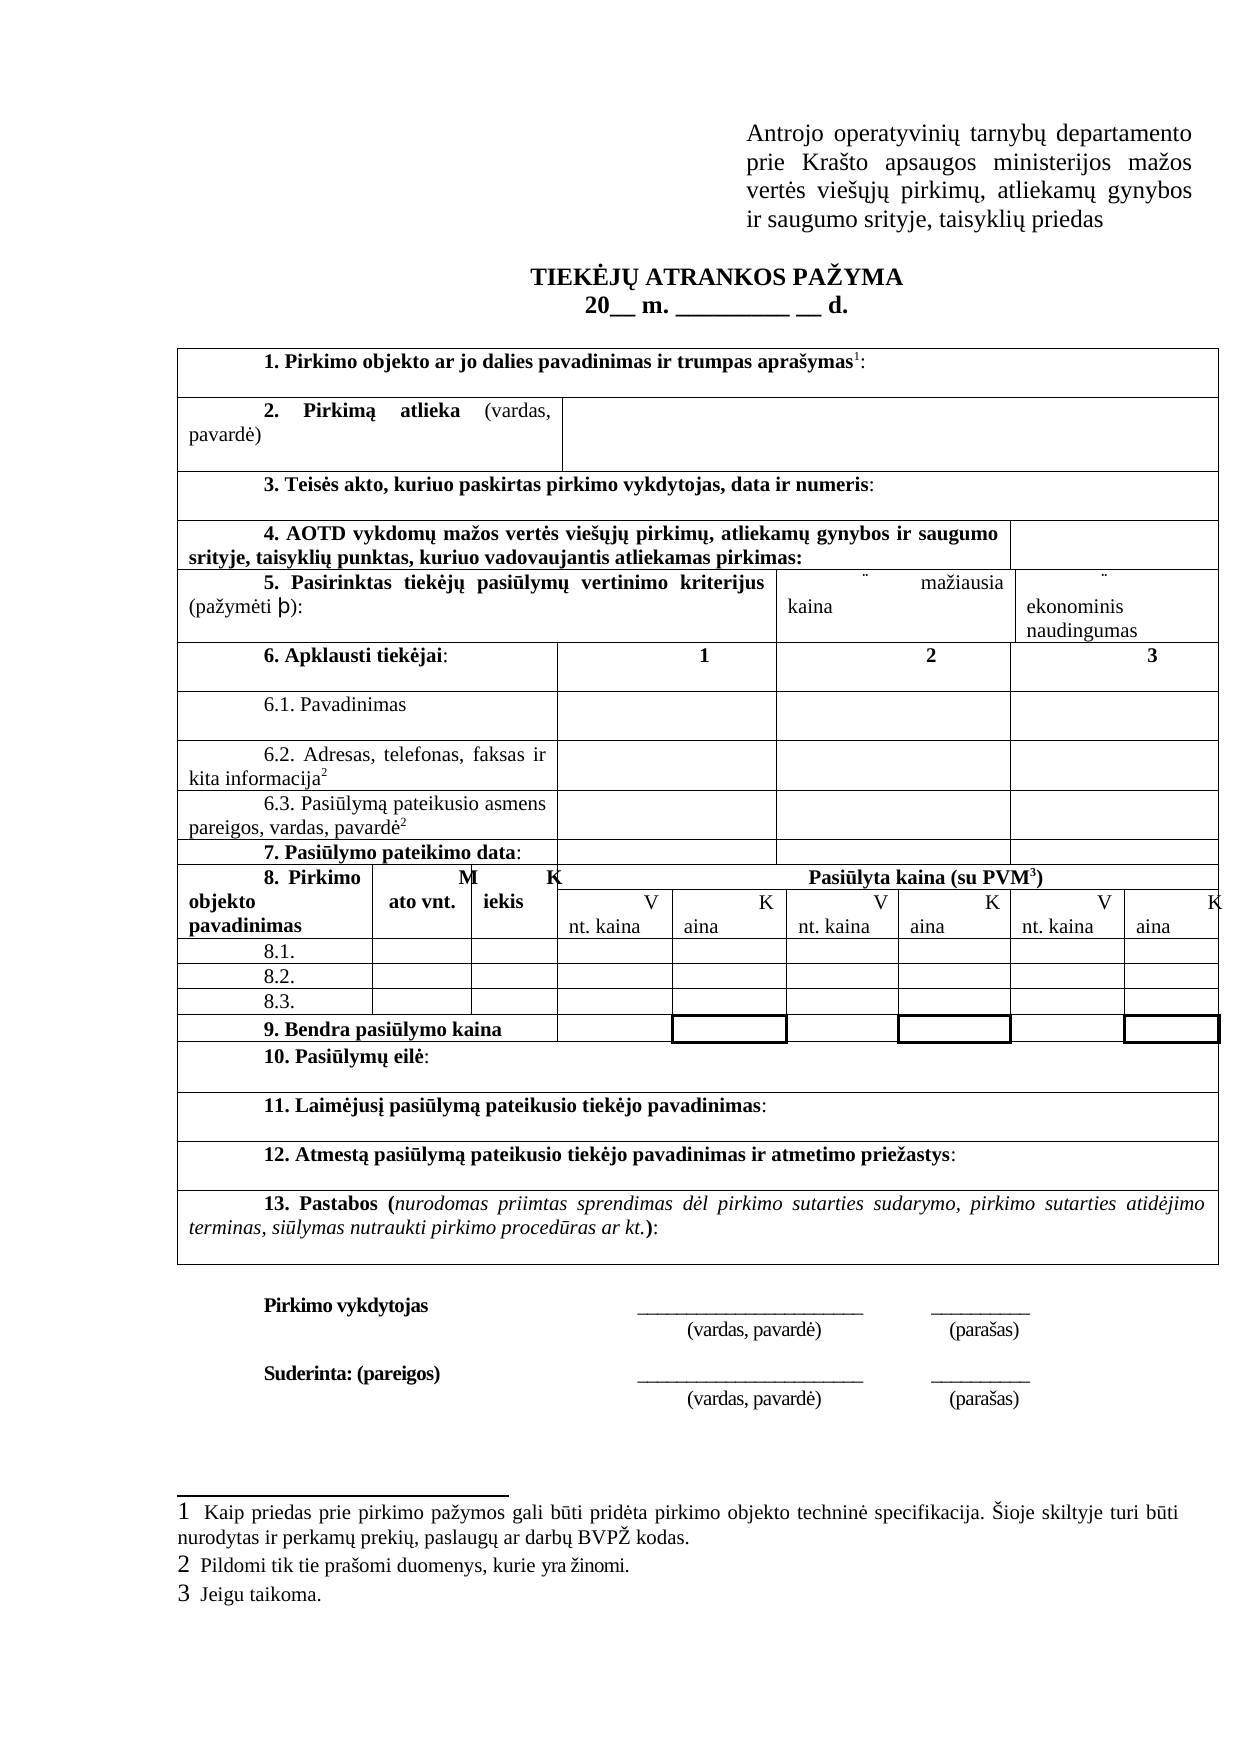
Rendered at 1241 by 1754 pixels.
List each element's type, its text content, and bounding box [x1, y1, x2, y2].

table_cell [373, 964, 471, 988]
table_cell 9. Bendra pasiūlymo kaina [178, 1015, 557, 1041]
table_cell [787, 939, 898, 963]
table_cell Suderinta: (pareigos) [177, 1361, 551, 1409]
table_cell [558, 989, 672, 1013]
table_cell [1125, 989, 1218, 1013]
table_cell [558, 741, 776, 789]
table_cell 8.3. [178, 989, 372, 1013]
table_cell 8. Pirkimo objekto pavadinimas [178, 865, 372, 938]
table_cell [900, 1017, 1009, 1041]
table_cell [558, 1015, 671, 1041]
table_cell [1011, 741, 1218, 789]
table_cell [1011, 964, 1124, 988]
table_cell [673, 939, 786, 963]
table_cell [558, 692, 776, 740]
text TIEKĖJŲ ATRANKOS PAŽYMA [177, 262, 1181, 291]
table_cell [558, 939, 672, 963]
table_cell [472, 989, 557, 1013]
table_cell [777, 840, 1010, 864]
table_cell [787, 964, 898, 988]
table_cell 7. Pasiūlymo pateikimo data: [178, 840, 557, 864]
table_cell 4. AOTD vykdomų mažos vertės viešųjų pirkimų, atliekamų gynybos ir saugumo srityje, taisyklių punktas, kuriuo vadovaujantis atliekamas pirkimas: [178, 521, 1010, 569]
table_cell [788, 1015, 897, 1041]
table_cell [472, 939, 557, 963]
table_cell [1011, 521, 1218, 569]
table_cell [1011, 939, 1124, 963]
table_header Antrojo operatyvinių tarnybų departamento prie Krašto apsaugos ministerijos mažos vertės viešųjų pirkimų, atliekamų gynybos ir saugumo srityje, taisyklių priedas [735, 118, 1204, 233]
table_cell [373, 989, 471, 1013]
table_cell 12. Atmestą pasiūlymą pateikusio tiekėjo pavadinimas ir atmetimo priežastys: [178, 1142, 1218, 1190]
table_cell [899, 989, 1010, 1013]
table_cell 6.2. Adresas, telefonas, faksas ir kita informacija [178, 741, 557, 789]
table_cell [674, 1017, 785, 1041]
table_cell [787, 989, 898, 1013]
table_cell [899, 964, 1010, 988]
table_cell [673, 964, 786, 988]
table_header Pirkimo vykdytojas [177, 1293, 551, 1361]
table_cell 3 [1011, 643, 1218, 691]
table_cell 5. Pasirinktas tiekėjų pasiūlymų vertinimo kriterijus (pažymėti þ): [178, 570, 776, 642]
table_cell [1125, 964, 1218, 988]
table_header _______________________ __________ (vardas, pavardė) (parašas) [551, 1293, 1238, 1361]
table_cell [1126, 1017, 1217, 1041]
table_cell [472, 964, 557, 988]
table_cell Kaina [899, 890, 1010, 938]
table_cell [558, 964, 672, 988]
table_cell [777, 741, 1010, 789]
table_cell 8.1. [178, 939, 372, 963]
table_cell [558, 791, 776, 839]
table_cell _______________________ __________ (vardas, pavardė) (parašas) [551, 1361, 1238, 1409]
table_cell 2. Pirkimą atlieka (vardas, pavardė) [178, 398, 562, 471]
table_cell [777, 791, 1010, 839]
table_cell 6. Apklausti tiekėjai: [178, 643, 557, 691]
table_cell [777, 692, 1010, 740]
table_cell Pasiūlyta kaina (su PVM) [558, 865, 1218, 889]
table_cell 8.2. [178, 964, 372, 988]
table_cell 3. Teisės akto, kuriuo paskirtas pirkimo vykdytojas, data ir numeris: [178, 472, 1218, 520]
table_cell [373, 939, 471, 963]
table_cell Mato vnt. [373, 865, 471, 938]
table_cell 10. Pasiūlymų eilė: [178, 1042, 1218, 1092]
table_cell Kaina [673, 890, 786, 938]
table_cell [673, 989, 786, 1013]
table_cell 6.3. Pasiūlymą pateikusio asmens pareigos, vardas, pavardė2 [178, 791, 557, 839]
text 20__ m. _________ __ d. [177, 291, 1181, 319]
table_cell [1011, 840, 1218, 864]
table_cell 1 [558, 643, 776, 691]
table_cell [1125, 939, 1218, 963]
table_cell Vnt. kaina [558, 890, 672, 938]
table_cell [1011, 692, 1218, 740]
table_cell Kiekis [472, 865, 557, 938]
table_cell 6.1. Pavadinimas [178, 692, 557, 740]
table_cell [558, 840, 776, 864]
table_cell 11. Laimėjusį pasiūlymą pateikusio tiekėjo pavadinimas: [178, 1093, 1218, 1141]
table_cell [1011, 791, 1218, 839]
table_cell 2 [777, 643, 1010, 691]
table_cell ¨ ekonominis naudingumas [1016, 570, 1218, 642]
table_cell Vnt. kaina [1011, 890, 1124, 938]
table_cell [563, 398, 1218, 471]
table_cell [1011, 989, 1124, 1013]
table_cell Kaina [1125, 890, 1218, 938]
table_header 1. Pirkimo objekto ar jo dalies pavadinimas ir trumpas aprašymas: [178, 349, 1218, 397]
table_cell ¨ mažiausia kaina [777, 570, 1015, 642]
table_cell [1012, 1015, 1123, 1041]
table_cell Vnt. kaina [787, 890, 898, 938]
table_cell [899, 939, 1010, 963]
